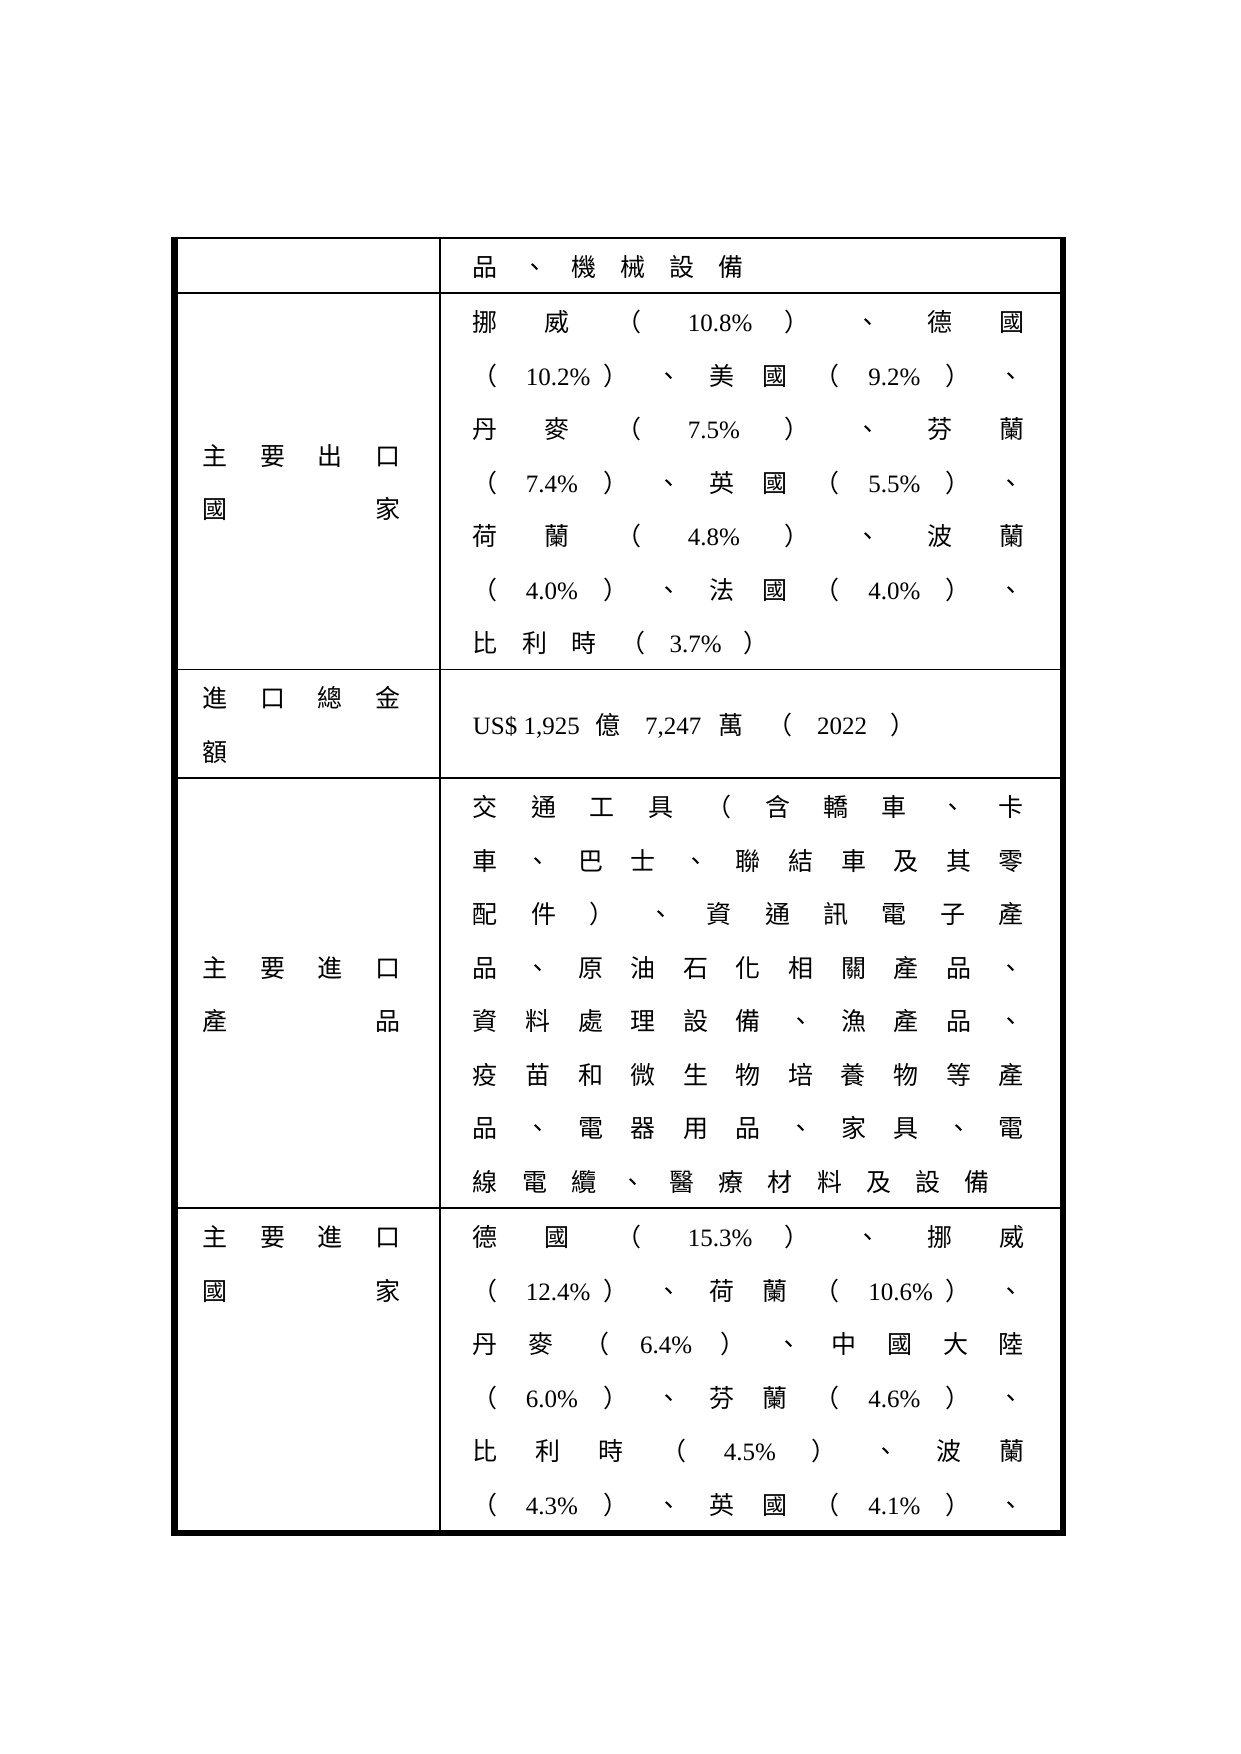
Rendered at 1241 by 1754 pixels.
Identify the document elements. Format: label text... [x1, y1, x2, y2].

table_cell 進口總金額 [178, 670, 439, 777]
table_cell 主要進口產品 [178, 779, 439, 1207]
table_cell US$ 1,925億7,247萬（2022） [441, 670, 1060, 777]
table_cell 主要進口國家 [178, 1209, 439, 1530]
table_cell 品、機械設備 [441, 239, 1060, 292]
table_cell 交通工具（含轎車、卡車、巴士、聯結車及其零配件）、資通訊電子產品、原油石化相關產品、資料處理設備、漁產品、疫苗和微生物培養物等產品、電器用品、家具、電線電纜、醫療材料及設備 [441, 779, 1060, 1207]
table_cell 挪威（10.8%）、德國（10.2%）、美國（9.2%）、丹麥（7.5%）、芬蘭（7.4%）、英國（5.5%）、荷蘭（4.8%）、波蘭（4.0%）、法國（4.0%）、比利時（3.7%） [441, 294, 1060, 669]
table_cell [178, 239, 439, 292]
table_cell 主要出口國家 [178, 294, 439, 669]
table_cell 德國（15.3%）、挪威（12.4%）、荷蘭（10.6%）、丹麥（6.4%）、中國大陸（6.0%）、芬蘭（4.6%）、比利時（4.5%）、波蘭（4.3%）、英國（4.1%）、 [441, 1209, 1060, 1530]
